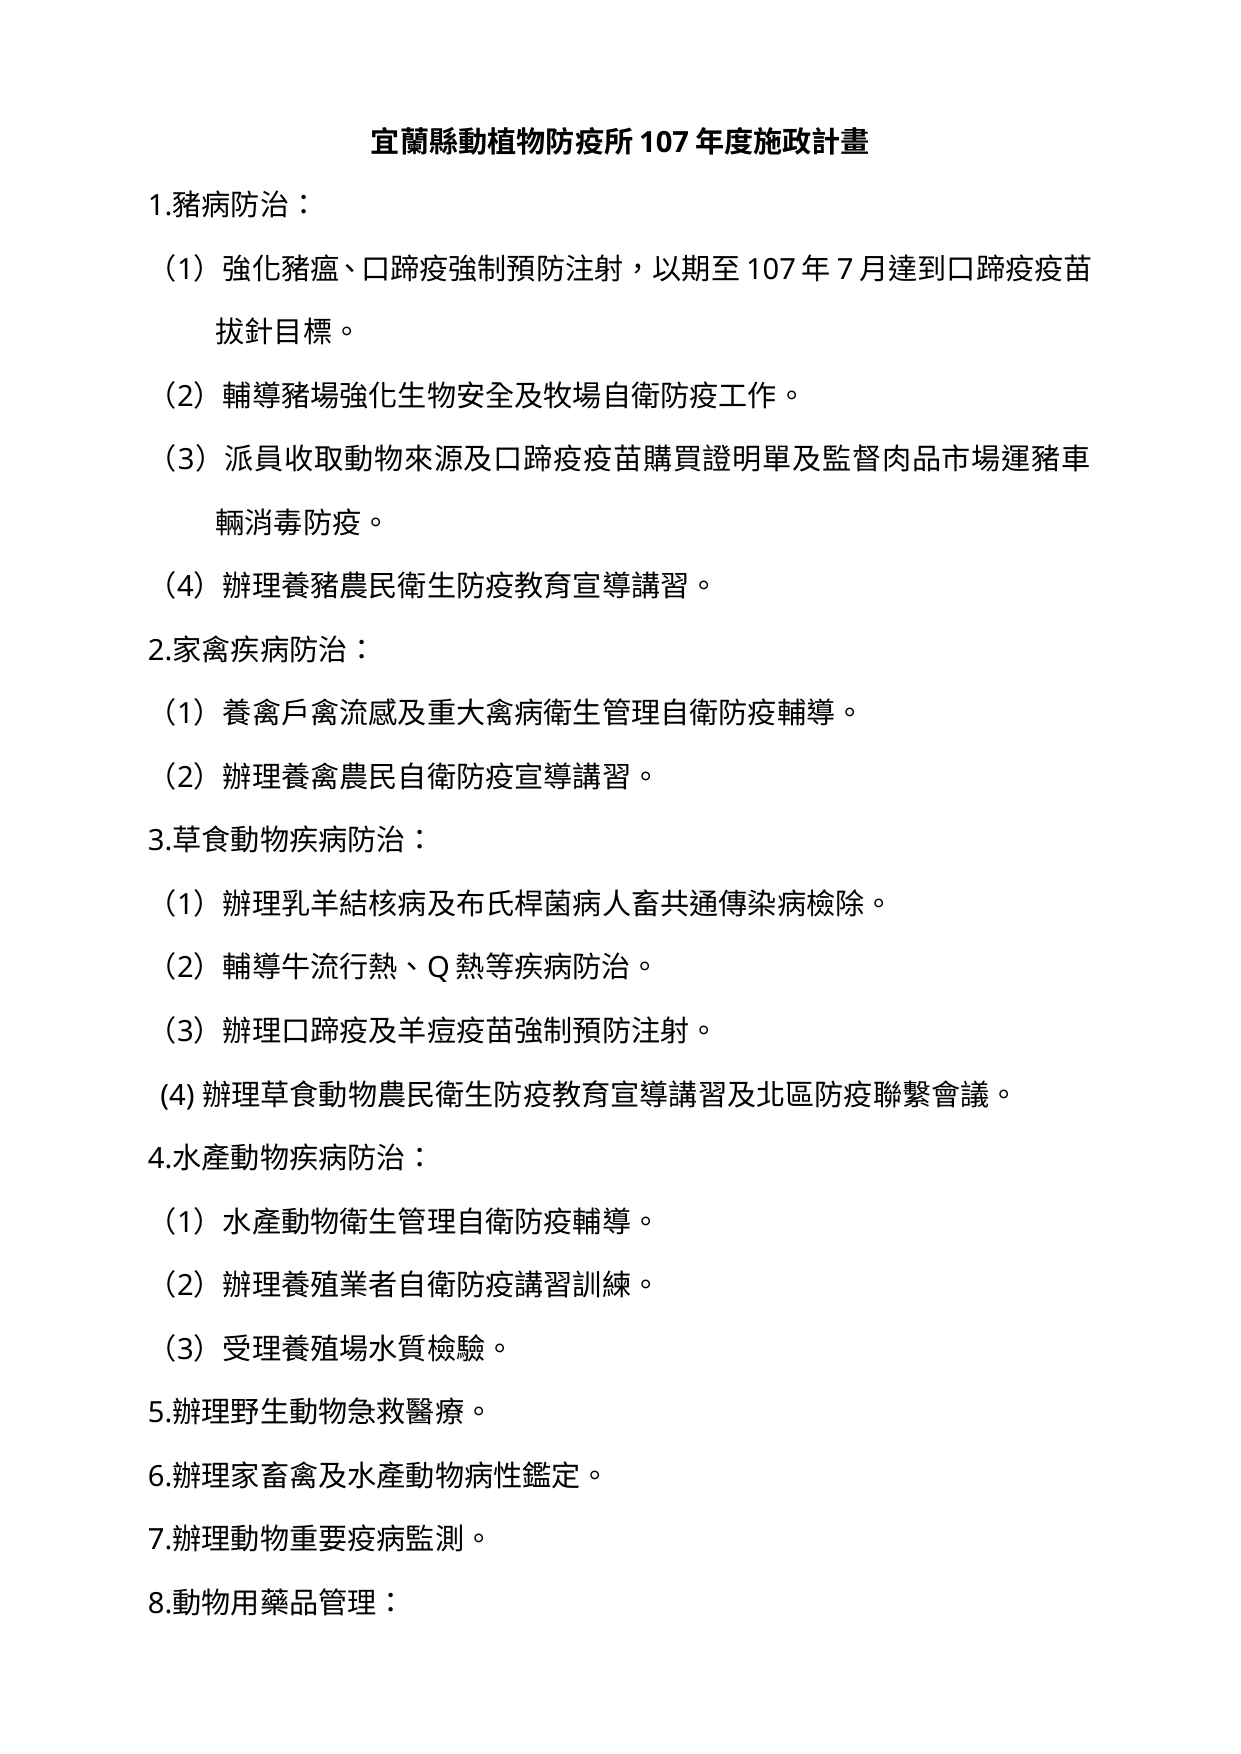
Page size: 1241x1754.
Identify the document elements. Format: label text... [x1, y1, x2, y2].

text 宜蘭縣動植物防疫所107年度施政計畫 [148, 118, 1092, 161]
text （1）辦理乳羊結核病及布氏桿菌病人畜共通傳染病檢除。 [148, 880, 1092, 923]
text 3.草食動物疾病防治： [148, 817, 1092, 859]
text （1）養禽戶禽流感及重大禽病衛生管理自衛防疫輔導。 [148, 690, 1092, 732]
text 7.辦理動物重要疫病監測。 [148, 1516, 1092, 1558]
text 4.水產動物疾病防治： [148, 1134, 1092, 1177]
text 1.豬病防治： [148, 182, 1092, 224]
text （2）輔導豬場強化生物安全及牧場自衛防疫工作。 [148, 372, 1092, 414]
text （3）受理養殖場水質檢驗。 [148, 1325, 1092, 1368]
text （4）辦理養豬農民衛生防疫教育宣導講習。 [148, 563, 1092, 605]
text 8.動物用藥品管理： [148, 1579, 1092, 1622]
text 5.辦理野生動物急救醫療。 [148, 1389, 1092, 1431]
text （2）辦理養禽農民自衛防疫宣導講習。 [148, 753, 1092, 796]
text （1）強化豬瘟、口蹄疫強制預防注射，以期至107年7月達到口蹄疫疫苗拔針目標。 [148, 245, 1092, 351]
text （3）派員收取動物來源及口蹄疫疫苗購買證明單及監督肉品市場運豬車輛消毒防疫。 [148, 436, 1092, 542]
text 6.辦理家畜禽及水產動物病性鑑定。 [148, 1452, 1092, 1495]
text 2.家禽疾病防治： [148, 626, 1092, 669]
text （3）辦理口蹄疫及羊痘疫苗強制預防注射。 [148, 1007, 1092, 1050]
text （1）水產動物衛生管理自衛防疫輔導。 [148, 1198, 1092, 1241]
text （2）辦理養殖業者自衛防疫講習訓練。 [148, 1262, 1092, 1304]
text （2）輔導牛流行熱、Q熱等疾病防治。 [148, 944, 1092, 986]
text (4) 辦理草食動物農民衛生防疫教育宣導講習及北區防疫聯繫會議。 [160, 1071, 1092, 1113]
